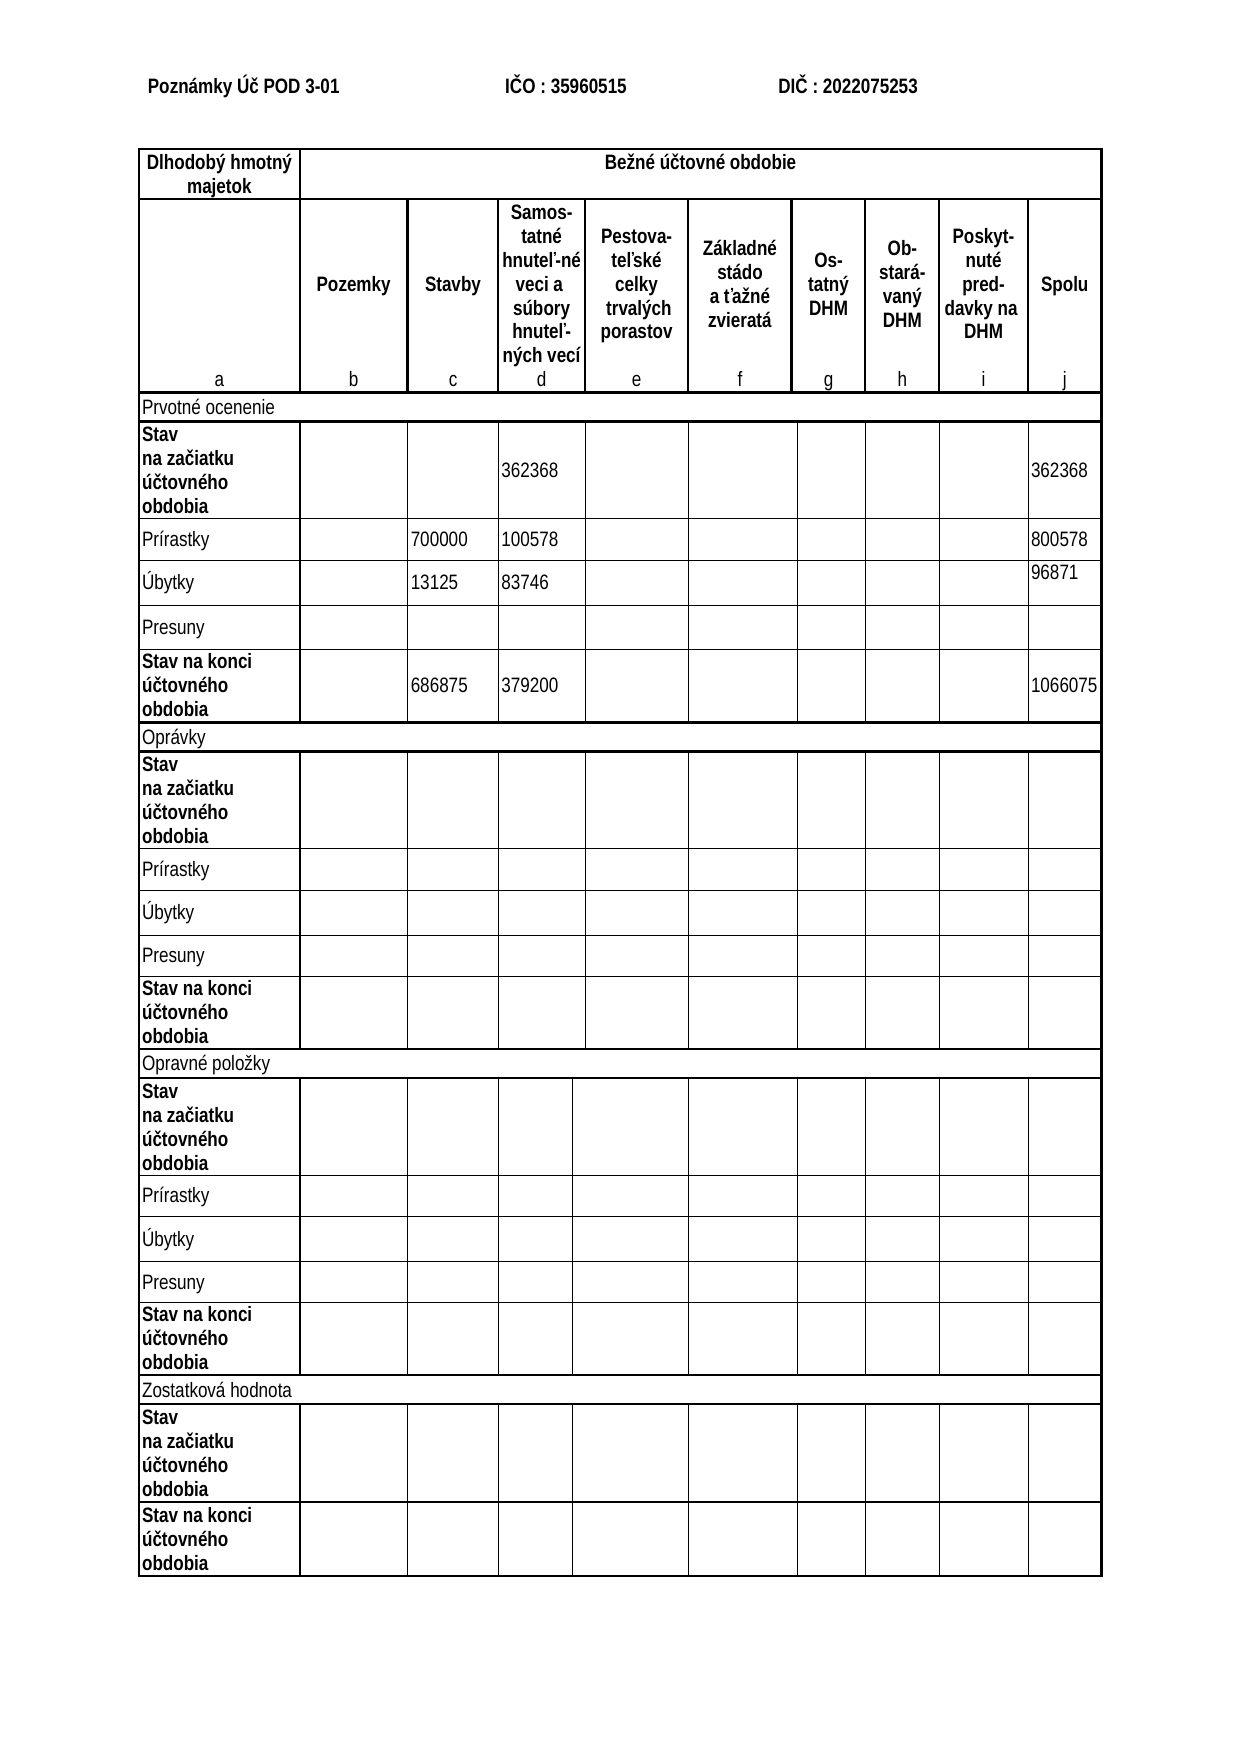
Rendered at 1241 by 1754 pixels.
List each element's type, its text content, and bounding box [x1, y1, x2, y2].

table_cell [301, 606, 407, 649]
table_cell Presuny [140, 936, 299, 976]
table_cell [301, 1176, 407, 1216]
table_cell [408, 849, 498, 889]
table_cell Pozemky [301, 200, 406, 367]
table_cell Stav na konci účtovného obdobia [140, 1303, 299, 1374]
table_cell Prírastky [140, 519, 299, 559]
table_cell [866, 1503, 939, 1575]
table_cell [940, 1405, 1028, 1501]
table_cell [866, 561, 939, 604]
table_cell Základné stádo a ťažné zvieratá [689, 200, 790, 367]
table_cell [940, 650, 1028, 721]
table_cell [689, 753, 797, 848]
table_cell Stavby [409, 200, 497, 367]
table_cell [499, 891, 585, 934]
table_cell [499, 849, 585, 889]
table_cell [940, 606, 1028, 649]
table_cell [573, 1303, 688, 1374]
table_cell [798, 1405, 865, 1501]
table_cell [798, 753, 865, 848]
table_cell [586, 891, 688, 934]
table_cell [1029, 1503, 1100, 1575]
table_cell Stav na konci účtovného obdobia [140, 1503, 299, 1575]
table_cell [798, 561, 865, 604]
table_cell [866, 849, 939, 889]
table_cell 362368 [1029, 423, 1100, 518]
table_cell [866, 423, 939, 518]
table_cell [689, 1503, 797, 1575]
table_cell 83746 [499, 561, 585, 604]
table_cell [586, 849, 688, 889]
table_cell [301, 1262, 407, 1302]
table_cell [798, 891, 865, 934]
table_cell [573, 1405, 688, 1501]
table_cell [866, 519, 939, 559]
table_cell [940, 977, 1028, 1048]
table_cell Stav na konci účtovného obdobia [140, 650, 299, 721]
table_cell Stav na začiatku účtovného obdobia [140, 423, 299, 518]
table_cell [1029, 1079, 1100, 1175]
table_cell Prírastky [140, 1176, 299, 1216]
table_cell [940, 1079, 1028, 1175]
table_cell [940, 561, 1028, 604]
table_cell [499, 936, 585, 976]
table_cell [689, 519, 797, 559]
table_cell [499, 1217, 572, 1261]
table_cell Oprávky [140, 724, 1100, 750]
table_cell a [140, 368, 299, 391]
table_cell [301, 936, 407, 976]
table_cell [689, 561, 797, 604]
table_cell [798, 849, 865, 889]
table_cell [866, 891, 939, 934]
table_cell [798, 650, 865, 721]
table_cell [798, 1176, 865, 1216]
table_cell [301, 1079, 407, 1175]
table_cell Stav na konci účtovného obdobia [140, 977, 299, 1048]
table_cell [573, 1079, 688, 1175]
table_cell [866, 650, 939, 721]
table_cell [408, 1217, 498, 1261]
table_cell Úbytky [140, 561, 299, 604]
table_cell [301, 1503, 407, 1575]
table_cell [940, 423, 1028, 518]
table_cell 1066075 [1029, 650, 1100, 721]
table_cell [1029, 1217, 1100, 1261]
table_cell Pestova-teľské celky trvalých porastov [586, 200, 687, 367]
table_cell [1029, 891, 1100, 934]
table_cell [499, 1405, 572, 1501]
table_cell [408, 1176, 498, 1216]
table_cell [586, 977, 688, 1048]
table_cell [499, 977, 585, 1048]
table_cell [798, 519, 865, 559]
table_cell [798, 606, 865, 649]
table_cell [866, 1405, 939, 1501]
table_cell 362368 [499, 423, 585, 518]
table_cell [798, 1503, 865, 1575]
table_cell [140, 200, 299, 367]
table_cell [866, 936, 939, 976]
table_cell [689, 650, 797, 721]
table_cell [689, 1176, 797, 1216]
table_cell [1029, 1405, 1100, 1501]
table_cell j [1029, 368, 1100, 391]
table_cell Prvotné ocenenie [140, 394, 1100, 420]
table_cell g [793, 368, 864, 391]
table_cell [408, 891, 498, 934]
table_cell [1029, 606, 1100, 649]
table_cell [1029, 977, 1100, 1048]
table_cell b [301, 368, 406, 391]
table_cell [1029, 1303, 1100, 1374]
table_cell [866, 1079, 939, 1175]
table_cell 379200 [499, 650, 585, 721]
table_cell [301, 1405, 407, 1501]
table_cell [866, 606, 939, 649]
table_cell [499, 1303, 572, 1374]
table_cell [940, 1217, 1028, 1261]
table_cell [408, 1079, 498, 1175]
table_cell c [409, 368, 497, 391]
table_cell 700000 [408, 519, 498, 559]
table_cell [798, 1079, 865, 1175]
table_cell [1029, 936, 1100, 976]
table_cell [573, 1262, 688, 1302]
table_cell [301, 1303, 407, 1374]
table_cell Samos-tatné hnuteľ-né veci a súbory hnuteľ-ných vecí [499, 200, 584, 367]
table_cell Prírastky [140, 849, 299, 889]
table_cell 96871 [1029, 561, 1100, 604]
table_cell [586, 650, 688, 721]
table_cell [408, 1303, 498, 1374]
table_cell [573, 1176, 688, 1216]
table_cell [301, 650, 407, 721]
table_cell Ob-stará-vaný DHM [866, 200, 938, 367]
table_cell [1029, 1262, 1100, 1302]
table_cell [586, 519, 688, 559]
table_cell [940, 1262, 1028, 1302]
table_cell [1029, 849, 1100, 889]
table_cell [408, 936, 498, 976]
table_cell [586, 561, 688, 604]
table_cell [499, 1503, 572, 1575]
table_cell [408, 1503, 498, 1575]
table_cell [301, 849, 407, 889]
table_cell [689, 423, 797, 518]
table_cell [689, 849, 797, 889]
table_cell [940, 519, 1028, 559]
table_header Bežné účtovné obdobie [301, 150, 1100, 198]
table_cell [408, 753, 498, 848]
table_cell Úbytky [140, 1217, 299, 1261]
table_cell [499, 1262, 572, 1302]
table_cell [940, 849, 1028, 889]
table_cell [689, 1262, 797, 1302]
table_cell [301, 519, 407, 559]
table_cell Stav na začiatku účtovného obdobia [140, 1079, 299, 1175]
table_cell Presuny [140, 1262, 299, 1302]
table_cell [301, 891, 407, 934]
table_cell [866, 753, 939, 848]
table_cell [586, 423, 688, 518]
table_cell [301, 423, 407, 518]
table_cell Opravné položky [140, 1050, 1100, 1077]
table_cell [689, 977, 797, 1048]
table_cell Spolu [1029, 200, 1100, 367]
table_cell [689, 1217, 797, 1261]
table_cell [798, 977, 865, 1048]
table_cell f [689, 368, 790, 391]
table_cell [798, 423, 865, 518]
table_cell [689, 891, 797, 934]
table_cell 13125 [408, 561, 498, 604]
table_cell [499, 1079, 572, 1175]
table_cell [586, 606, 688, 649]
table_cell [689, 1303, 797, 1374]
table_cell [866, 1176, 939, 1216]
table_cell h [866, 368, 938, 391]
table_cell Poskyt-nuté pred-davky na DHM [940, 200, 1027, 367]
table_cell [798, 936, 865, 976]
table_cell 800578 [1029, 519, 1100, 559]
table_cell [866, 1262, 939, 1302]
table_cell Zostatková hodnota [140, 1376, 1100, 1403]
table_cell Stav na začiatku účtovného obdobia [140, 753, 299, 848]
table_cell [573, 1217, 688, 1261]
table_cell [798, 1217, 865, 1261]
table_cell [499, 753, 585, 848]
table_cell [301, 1217, 407, 1261]
table_cell [1029, 1176, 1100, 1216]
table_cell Stav na začiatku účtovného obdobia [140, 1405, 299, 1501]
table_cell [408, 423, 498, 518]
table_header Dlhodobý hmotný majetok [140, 150, 299, 198]
table_cell [689, 936, 797, 976]
table_cell [866, 1303, 939, 1374]
table_cell [940, 1503, 1028, 1575]
table_cell [408, 977, 498, 1048]
table_cell Os-tatný DHM [793, 200, 864, 367]
table_cell Úbytky [140, 891, 299, 934]
table_cell 686875 [408, 650, 498, 721]
table_cell [408, 1405, 498, 1501]
table_cell [499, 606, 585, 649]
table_cell [573, 1503, 688, 1575]
table_cell [408, 606, 498, 649]
table_cell [940, 936, 1028, 976]
table_cell [940, 1303, 1028, 1374]
table_cell [586, 936, 688, 976]
table_cell [301, 753, 407, 848]
table_cell e [586, 368, 687, 391]
table_cell [689, 1405, 797, 1501]
table_cell [940, 1176, 1028, 1216]
table_cell i [940, 368, 1027, 391]
table_cell [798, 1303, 865, 1374]
table_cell [301, 977, 407, 1048]
table_cell [586, 753, 688, 848]
table_cell [798, 1262, 865, 1302]
table_cell [866, 1217, 939, 1261]
table_cell 100578 [499, 519, 585, 559]
table_cell Presuny [140, 606, 299, 649]
table_cell [408, 1262, 498, 1302]
table_cell [689, 606, 797, 649]
table_cell [1029, 753, 1100, 848]
table_cell [940, 891, 1028, 934]
table_cell [689, 1079, 797, 1175]
table_cell [499, 1176, 572, 1216]
table_cell d [499, 368, 584, 391]
table_cell [866, 977, 939, 1048]
table_cell [301, 561, 407, 604]
table_cell [940, 753, 1028, 848]
